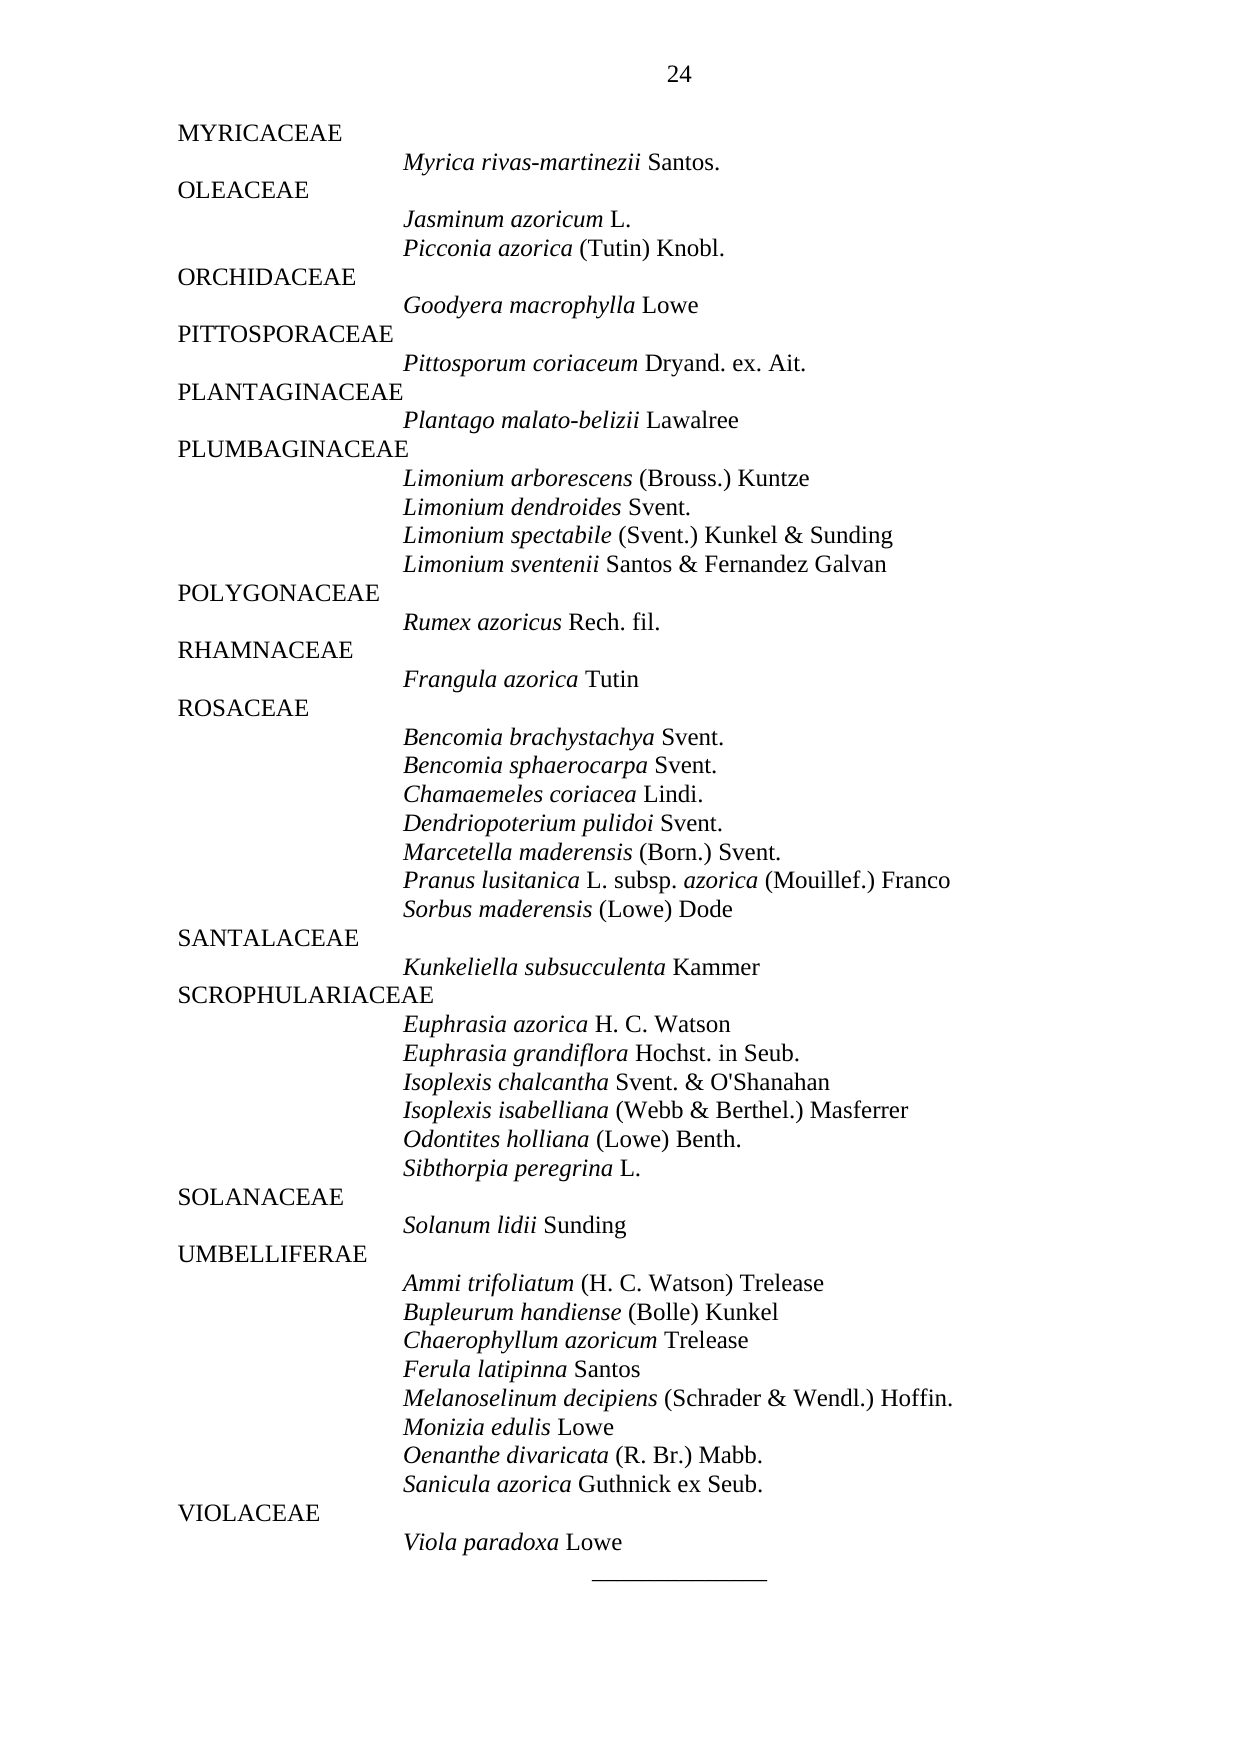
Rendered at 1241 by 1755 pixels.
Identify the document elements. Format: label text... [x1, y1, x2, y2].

text Limonium arborescens (Brouss.) Kuntze [177, 463, 1181, 492]
text RHAMNACEAE [177, 636, 1181, 664]
text Odontites holliana (Lowe) Benth. [177, 1124, 1181, 1153]
text ROSACEAE [177, 693, 1181, 722]
text SOLANACEAE [177, 1182, 1181, 1211]
text Melanoselinum decipiens (Schrader & Wendl.) Hoffin. [177, 1383, 1181, 1412]
text MYRICACEAE [177, 118, 1181, 147]
text Kunkeliella subsucculenta Kammer [177, 952, 1181, 981]
text PITTOSPORACEAE [177, 319, 1181, 348]
text Bencomia sphaerocarpa Svent. [177, 751, 1181, 779]
text Limonium sventenii Santos & Fernandez Galvan [177, 549, 1181, 578]
text Ammi trifoliatum (H. C. Watson) Trelease [177, 1268, 1181, 1297]
text Euphrasia grandiflora Hochst. in Seub. [177, 1038, 1181, 1067]
text Plantago malato-belizii Lawalree [177, 406, 1181, 434]
text Jasminum azoricum L. [177, 204, 1181, 233]
text Limonium dendroides Svent. [177, 492, 1181, 521]
text Monizia edulis Lowe [177, 1412, 1181, 1441]
text ______________ [177, 1556, 1181, 1584]
text VIOLACEAE [177, 1498, 1181, 1527]
text POLYGONACEAE [177, 578, 1181, 607]
text Limonium spectabile (Svent.) Kunkel & Sunding [177, 521, 1181, 549]
text Frangula azorica Tutin [177, 664, 1181, 693]
text Bupleurum handiense (Bolle) Kunkel [177, 1297, 1181, 1326]
text Euphrasia azorica H. C. Watson [177, 1009, 1181, 1038]
text Pittosporum coriaceum Dryand. ex. Ait. [177, 348, 1181, 377]
text Marcetella maderensis (Born.) Svent. [177, 837, 1181, 866]
text Pranus lusitanica L. subsp. azorica (Mouillef.) Franco [177, 866, 1181, 894]
text Chamaemeles coriacea Lindi. [177, 779, 1181, 808]
text SANTALACEAE [177, 923, 1181, 952]
text Rumex azoricus Rech. fil. [177, 607, 1181, 636]
text UMBELLIFERAE [177, 1239, 1181, 1268]
text ORCHIDACEAE [177, 262, 1181, 291]
text Viola paradoxa Lowe [177, 1527, 1181, 1556]
text Dendriopoterium pulidoi Svent. [177, 808, 1181, 837]
text Isoplexis chalcantha Svent. & O'Shanahan [177, 1067, 1181, 1096]
text PLANTAGINACEAE [177, 377, 1181, 406]
text Goodyera macrophylla Lowe [177, 291, 1181, 319]
text PLUMBAGINACEAE [177, 434, 1181, 463]
text Myrica rivas-martinezii Santos. [177, 147, 1181, 176]
text Sibthorpia peregrina L. [177, 1153, 1181, 1182]
text Picconia azorica (Tutin) Knobl. [177, 233, 1181, 262]
text Isoplexis isabelliana (Webb & Berthel.) Masferrer [177, 1096, 1181, 1124]
text Sanicula azorica Guthnick ex Seub. [177, 1469, 1181, 1498]
text OLEACEAE [177, 176, 1181, 204]
text Solanum lidii Sunding [177, 1211, 1181, 1239]
text Sorbus maderensis (Lowe) Dode [177, 894, 1181, 923]
text Chaerophyllum azoricum Trelease [177, 1326, 1181, 1354]
text Ferula latipinna Santos [177, 1354, 1181, 1383]
text Oenanthe divaricata (R. Br.) Mabb. [177, 1441, 1181, 1469]
text SCROPHULARIACEAE [177, 981, 1181, 1009]
text Bencomia brachystachya Svent. [177, 722, 1181, 751]
